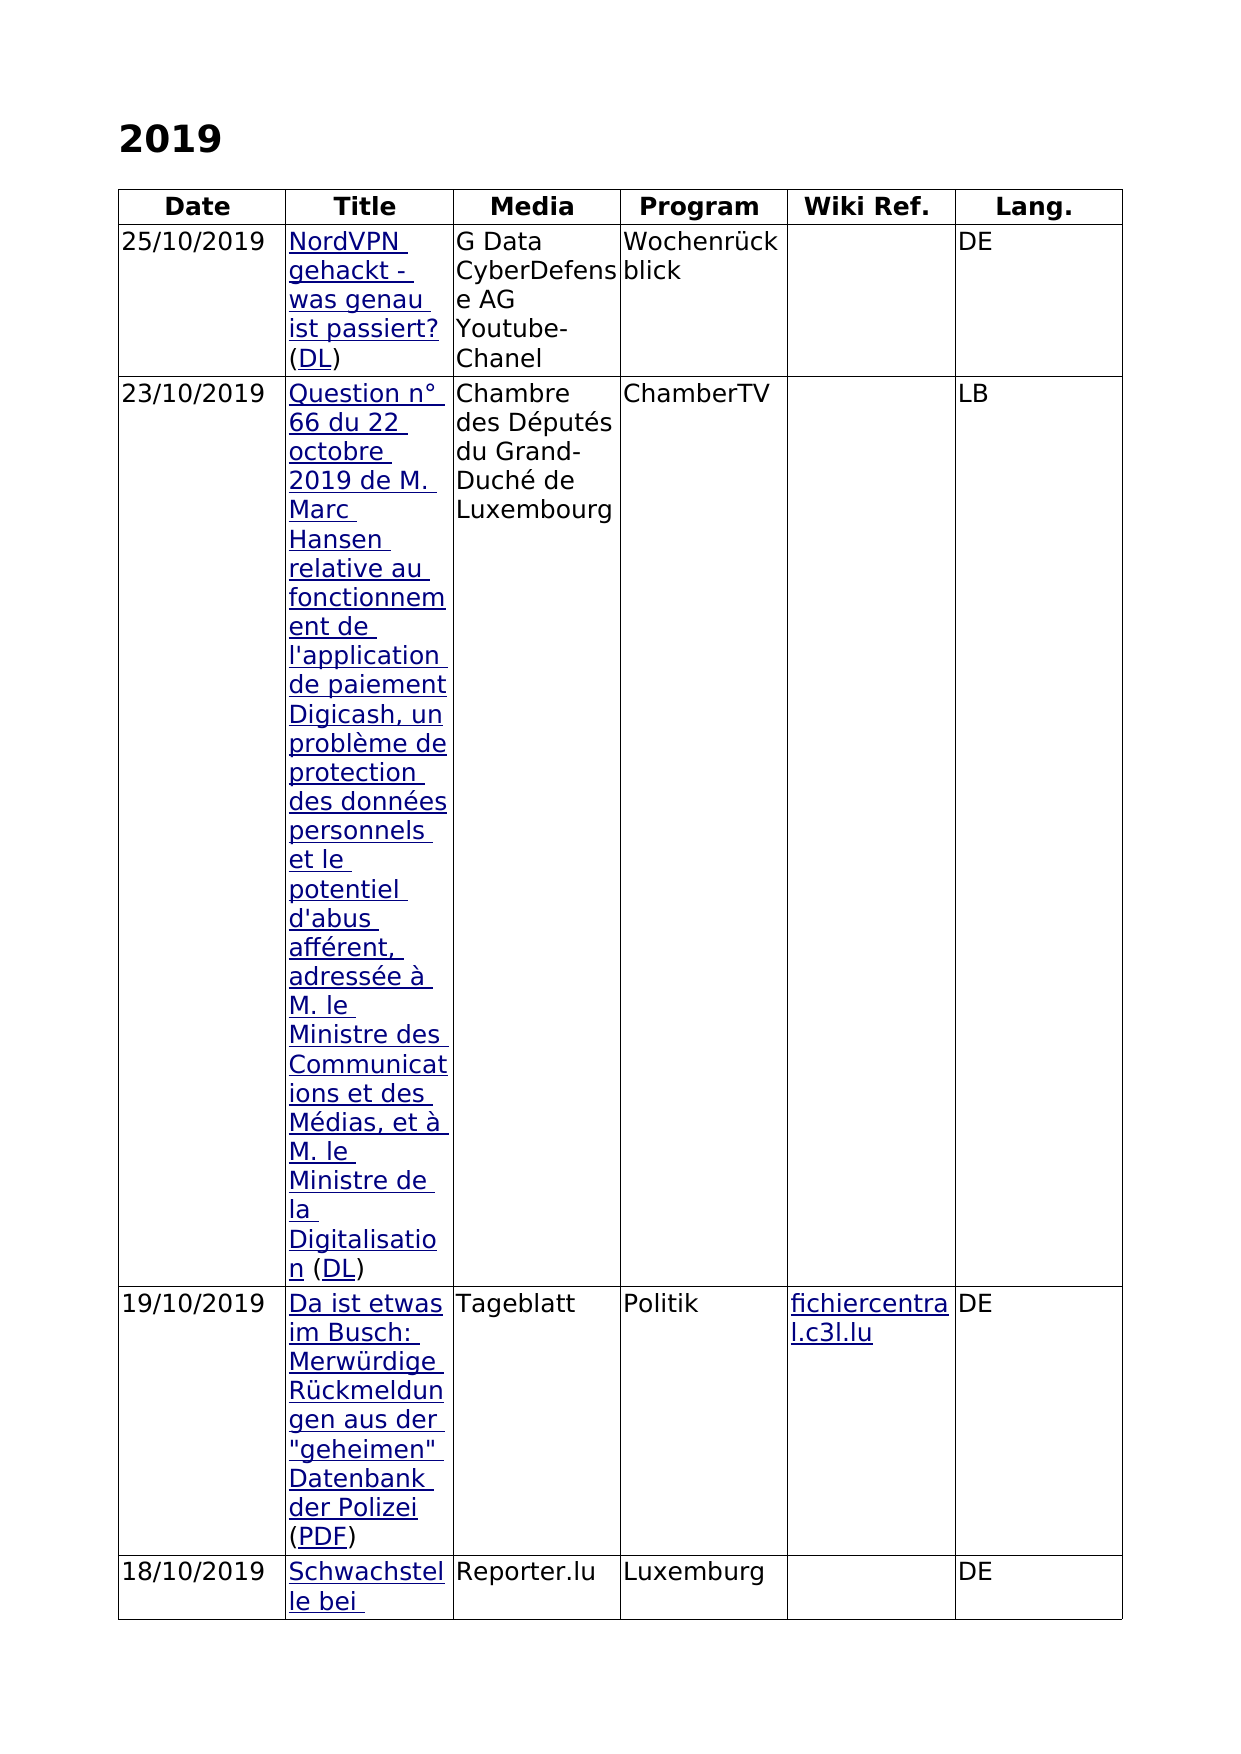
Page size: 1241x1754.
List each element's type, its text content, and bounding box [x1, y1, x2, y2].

table_cell fichiercentral.c3l.lu [788, 1287, 955, 1554]
table_cell [788, 225, 955, 376]
table_cell NordVPN gehackt - was genau ist passiert? (DL) [286, 225, 453, 376]
table_header Media [454, 190, 620, 224]
table_cell 23/10/2019 [119, 377, 285, 1286]
table_header Wiki Ref. [788, 190, 955, 224]
table_cell 25/10/2019 [119, 225, 285, 376]
subtitle 2019 [118, 118, 1122, 162]
table_header Title [286, 190, 453, 224]
table_header Lang. [956, 190, 1122, 224]
table_cell Tageblatt [454, 1287, 620, 1554]
table_cell ChamberTV [621, 377, 787, 1286]
table_cell [788, 1556, 955, 1619]
table_cell Reporter.lu [454, 1556, 620, 1619]
table_cell Wochenrückblick [621, 225, 787, 376]
table_cell Question n° 66 du 22 octobre 2019 de M. Marc Hansen relative au fonctionnement de l'application de paiement Digicash, un problème de protection des données personnels et le potentiel d'abus afférent, adressée à M. le Ministre des Communications et des Médias, et à M. le Ministre de la Digitalisation (DL) [286, 377, 453, 1286]
table_header Program [621, 190, 787, 224]
table_cell [788, 377, 955, 1286]
table_cell Politik [621, 1287, 787, 1554]
table_cell Da ist etwas im Busch: Merwürdige Rückmeldungen aus der "geheimen" Datenbank der Polizei (PDF) [286, 1287, 453, 1554]
table_cell Chambre des Députés du Grand-Duché de Luxembourg [454, 377, 620, 1286]
table_cell G Data CyberDefense AG Youtube-Chanel [454, 225, 620, 376]
table_cell Luxemburg [621, 1556, 787, 1619]
table_cell 18/10/2019 [119, 1556, 285, 1619]
table_cell DE [956, 225, 1122, 376]
table_cell 19/10/2019 [119, 1287, 285, 1554]
table_cell LB [956, 377, 1122, 1286]
table_cell DE [956, 1287, 1122, 1554]
table_cell Schwachstelle bei [286, 1556, 453, 1619]
table_cell DE [956, 1556, 1122, 1619]
table_header Date [119, 190, 285, 224]
